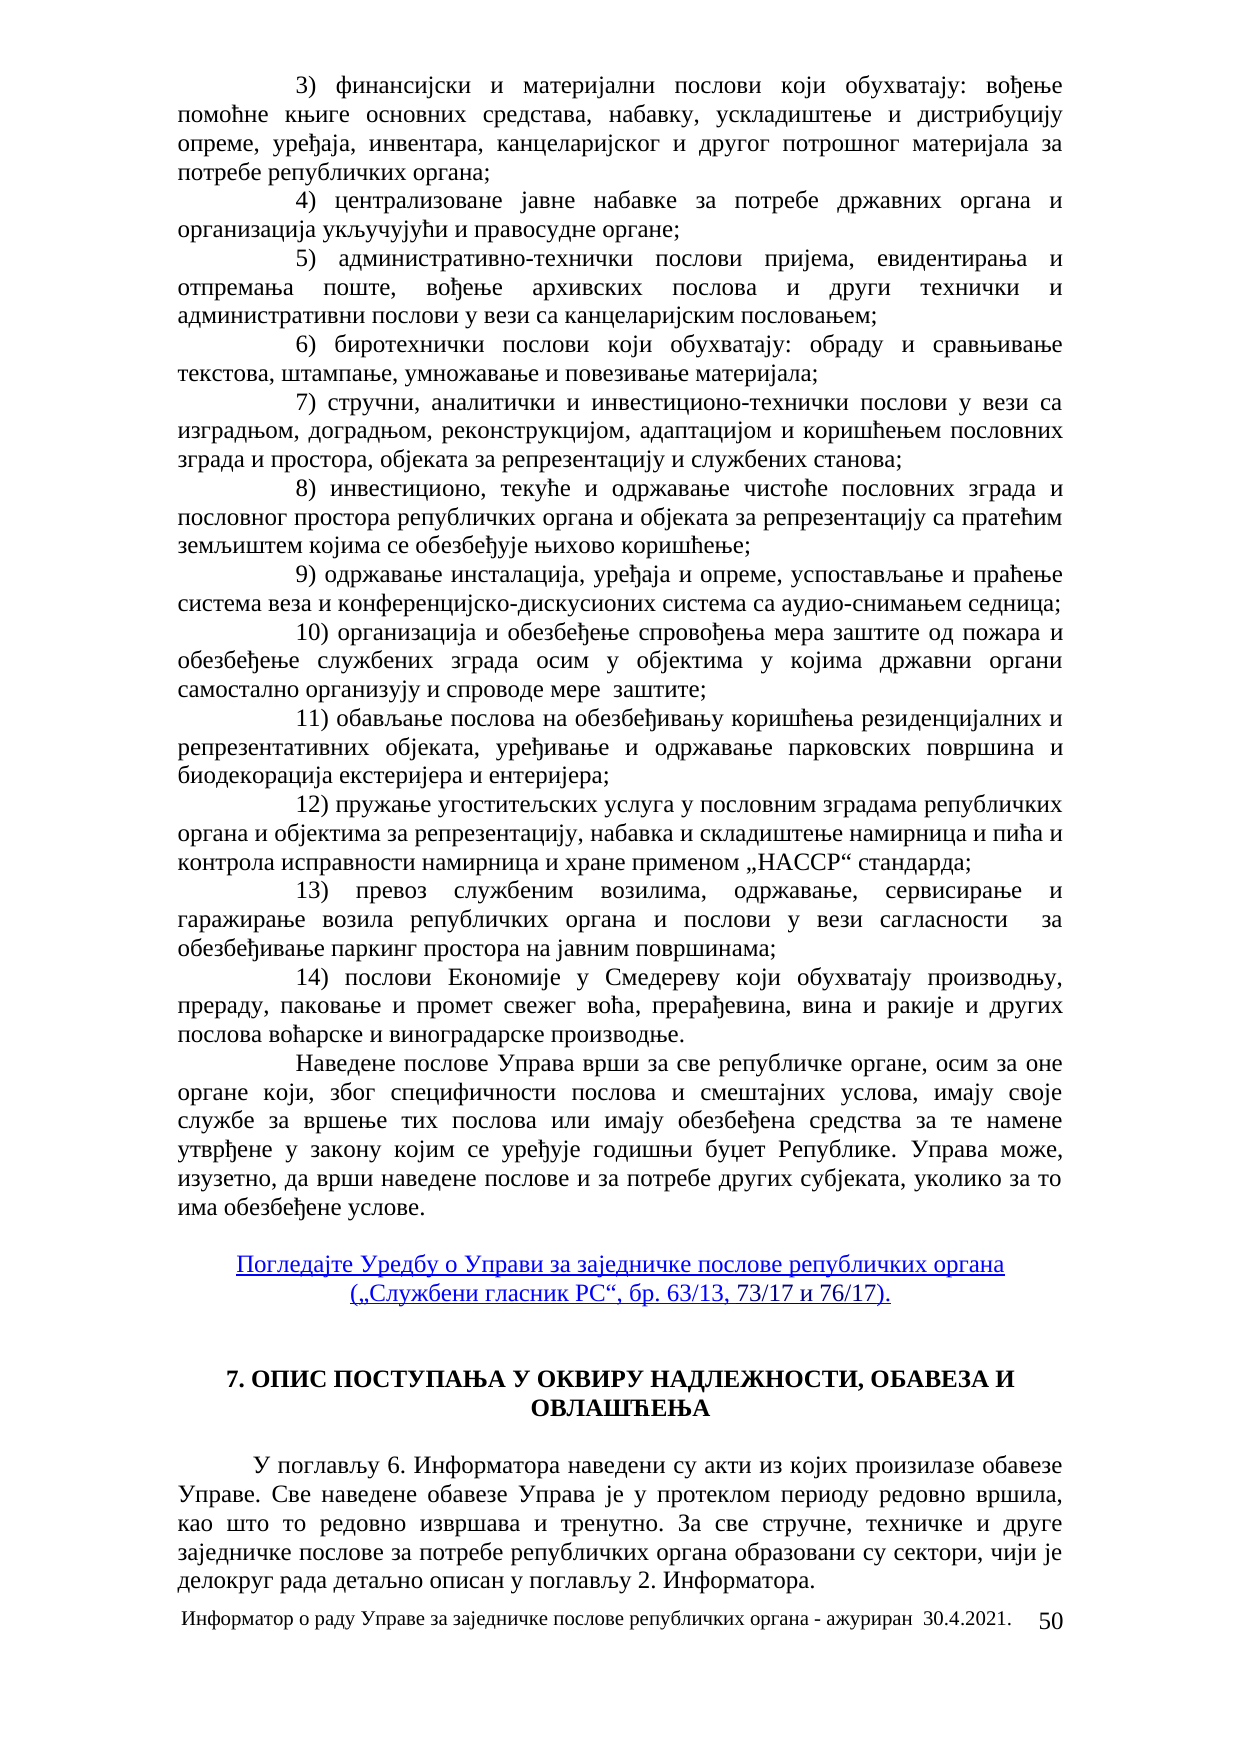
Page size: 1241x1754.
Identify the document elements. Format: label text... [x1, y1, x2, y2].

text 3) финансијски и материјални послови који обухватају: вођење помоћне књиге основних средстава, набавку, ускладиштење и дистрибуцију опреме, уређаја, инвентара, канцеларијског и другог потрошног материјала за потребе републичких органа; [177, 70, 1063, 185]
text 10) организација и обезбеђење спровођења мера заштите од пожара и обезбеђење службених зграда осим у објектима у којима државни органи самостално организују и спроводе мере заштите; [177, 617, 1063, 703]
text 5) административно-технички послови пријема, евидентирања и отпремања поште, вођење архивских послова и други технички и административни послови у вези са канцеларијским пословањем; [177, 243, 1063, 329]
text 4) централизоване јавне набавке за потребе државних органа и организација укључујући и правосудне органе; [177, 185, 1063, 243]
text Наведене послове Управа врши за све републичке органе, осим за оне органе који, због специфичности послова и смештајних услова, имају своје службе за вршење тих послова или имају обезбеђена средства за те намене утврђене у закону којим се уређује годишњи буџет Републике. Управа може, изузетно, да врши наведене послове и за потребе других субјеката, уколико за то има обезбеђене услове. [177, 1048, 1063, 1220]
text 13) превоз службеним возилима, одржавање, сервисирање и гаражирање возила републичких органа и послови у вези сагласности за обезбеђивање паркинг простора на јавним површинама; [177, 875, 1063, 962]
text 14) послови Економије у Смедереву који обухватају производњу, прераду, паковање и промет свежег воћа, прерађевина, вина и ракије и других послова воћарске и виноградарске производње. [177, 962, 1063, 1048]
text Погледајте Уредбу о Управи за заједничке послове републичких органа („Службени гласник РС“, бр. 63/13, 73/17 и 76/17). [177, 1249, 1063, 1307]
text 12) пружање угоститељских услуга у пословним зградама републичких органа и објектима за репрезентацију, набавка и складиштење намирница и пића и контрола исправности намирница и хране применом „HACCP“ стандарда; [177, 789, 1063, 875]
text 7. ОПИС ПОСТУПАЊА У ОКВИРУ НАДЛЕЖНОСТИ, ОБАВЕЗА И ОВЛАШЋЕЊА [177, 1364, 1063, 1422]
text 9) одржавање инсталација, уређаја и опреме, успостављање и праћење система веза и конференцијско-дискусионих система са аудио-снимањем седница; [177, 559, 1063, 617]
text 6) биротехнички послови који обухватају: обраду и сравњивање текстова, штампање, умножавање и повезивање материјала; [177, 329, 1063, 387]
text У поглављу 6. Информатора наведени су акти из којих произилазе обавезе Управе. Све наведене обавезе Управа је у протеклом периоду редовно вршила, као што то редовно извршава и тренутно. За све стручне, техничке и друге заједничке послове за потребе републичких органа образовани су сектори, чији је делокруг рада детаљно описан у поглављу 2. Информатора. [177, 1450, 1063, 1594]
text 7) стручни, аналитички и инвестиционо-технички послови у вези са изградњом, доградњом, реконструкцијом, адаптацијом и коришћењем пословних зграда и простора, објеката за репрезентацију и службених станова; [177, 387, 1063, 473]
text 11) обављање послова на обезбеђивању коришћења резиденцијалних и репрезентативних објеката, уређивање и одржавање парковских површина и биодекорација екстеријера и ентеријера; [177, 703, 1063, 789]
text 8) инвестиционо, текуће и одржавање чистоће пословних зграда и пословног простора републичких органа и објеката за репрезентацију са пратећим земљиштем којима се обезбеђује њихово коришћење; [177, 473, 1063, 559]
